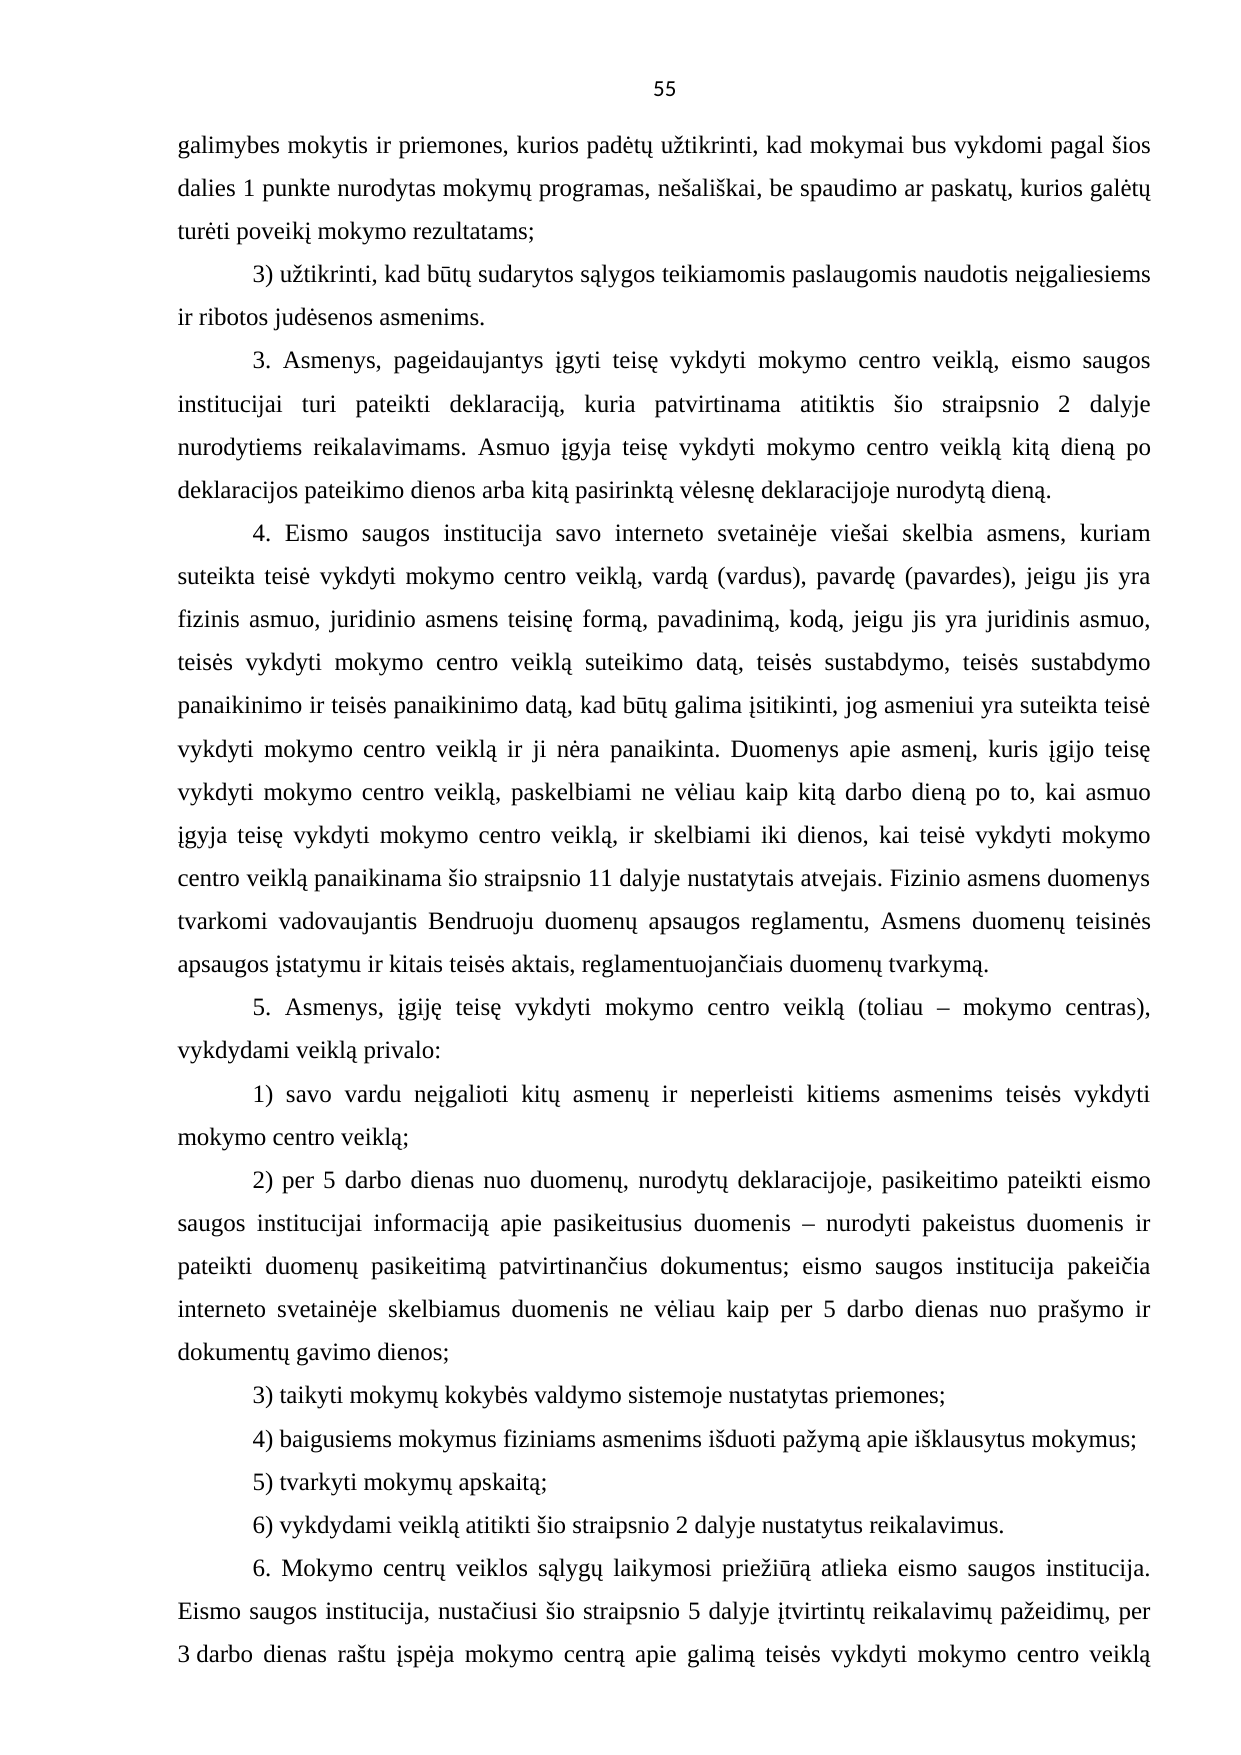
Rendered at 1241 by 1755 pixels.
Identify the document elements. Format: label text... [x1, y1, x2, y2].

text galimybes mokytis ir priemones, kurios padėtų užtikrinti, kad mokymai bus vykdomi pagal šios dalies 1 punkte nurodytas mokymų programas, nešališkai, be spaudimo ar paskatų, kurios galėtų turėti poveikį mokymo rezultatams; [177, 130, 1152, 245]
text 1) savo vardu neįgalioti kitų asmenų ir neperleisti kitiems asmenims teisės vykdyti mokymo centro veiklą; [177, 1079, 1152, 1151]
text 5. Asmenys, įgiję teisę vykdyti mokymo centro veiklą (toliau – mokymo centras), vykdydami veiklą privalo: [177, 992, 1152, 1064]
text 3. Asmenys, pageidaujantys įgyti teisę vykdyti mokymo centro veiklą, eismo saugos institucijai turi pateikti deklaraciją, kuria patvirtinama atitiktis šio straipsnio 2 dalyje nurodytiems reikalavimams. Asmuo įgyja teisę vykdyti mokymo centro veiklą kitą dieną po deklaracijos pateikimo dienos arba kitą pasirinktą vėlesnę deklaracijoje nurodytą dieną. [177, 346, 1152, 504]
text 6) vykdydami veiklą atitikti šio straipsnio 2 dalyje nustatytus reikalavimus. [177, 1510, 1152, 1539]
text 4) baigusiems mokymus fiziniams asmenims išduoti pažymą apie išklausytus mokymus; [177, 1424, 1152, 1452]
text 2) per 5 darbo dienas nuo duomenų, nurodytų deklaracijoje, pasikeitimo pateikti eismo saugos institucijai informaciją apie pasikeitusius duomenis – nurodyti pakeistus duomenis ir pateikti duomenų pasikeitimą patvirtinančius dokumentus; eismo saugos institucija pakeičia interneto svetainėje skelbiamus duomenis ne vėliau kaip per 5 darbo dienas nuo prašymo ir dokumentų gavimo dienos; [177, 1165, 1152, 1366]
text 6. Mokymo centrų veiklos sąlygų laikymosi priežiūrą atlieka eismo saugos institucija. Eismo saugos institucija, nustačiusi šio straipsnio 5 dalyje įtvirtintų reikalavimų pažeidimų, per 3 darbo dienas raštu įspėja mokymo centrą apie galimą teisės vykdyti mokymo centro veiklą [177, 1553, 1152, 1668]
text 5) tvarkyti mokymų apskaitą; [177, 1467, 1152, 1496]
text 3) taikyti mokymų kokybės valdymo sistemoje nustatytas priemones; [177, 1381, 1152, 1409]
text 4. Eismo saugos institucija savo interneto svetainėje viešai skelbia asmens, kuriam suteikta teisė vykdyti mokymo centro veiklą, vardą (vardus), pavardę (pavardes), jeigu jis yra fizinis asmuo, juridinio asmens teisinę formą, pavadinimą, kodą, jeigu jis yra juridinis asmuo, teisės vykdyti mokymo centro veiklą suteikimo datą, teisės sustabdymo, teisės sustabdymo panaikinimo ir teisės panaikinimo datą, kad būtų galima įsitikinti, jog asmeniui yra suteikta teisė vykdyti mokymo centro veiklą ir ji nėra panaikinta. Duomenys apie asmenį, kuris įgijo teisę vykdyti mokymo centro veiklą, paskelbiami ne vėliau kaip kitą darbo dieną po to, kai asmuo įgyja teisę vykdyti mokymo centro veiklą, ir skelbiami iki dienos, kai teisė vykdyti mokymo centro veiklą panaikinama šio straipsnio 11 dalyje nustatytais atvejais. Fizinio asmens duomenys tvarkomi vadovaujantis Bendruoju duomenų apsaugos reglamentu, Asmens duomenų teisinės apsaugos įstatymu ir kitais teisės aktais, reglamentuojančiais duomenų tvarkymą. [177, 518, 1152, 978]
text 3) užtikrinti, kad būtų sudarytos sąlygos teikiamomis paslaugomis naudotis neįgaliesiems ir ribotos judėsenos asmenims. [177, 259, 1152, 331]
